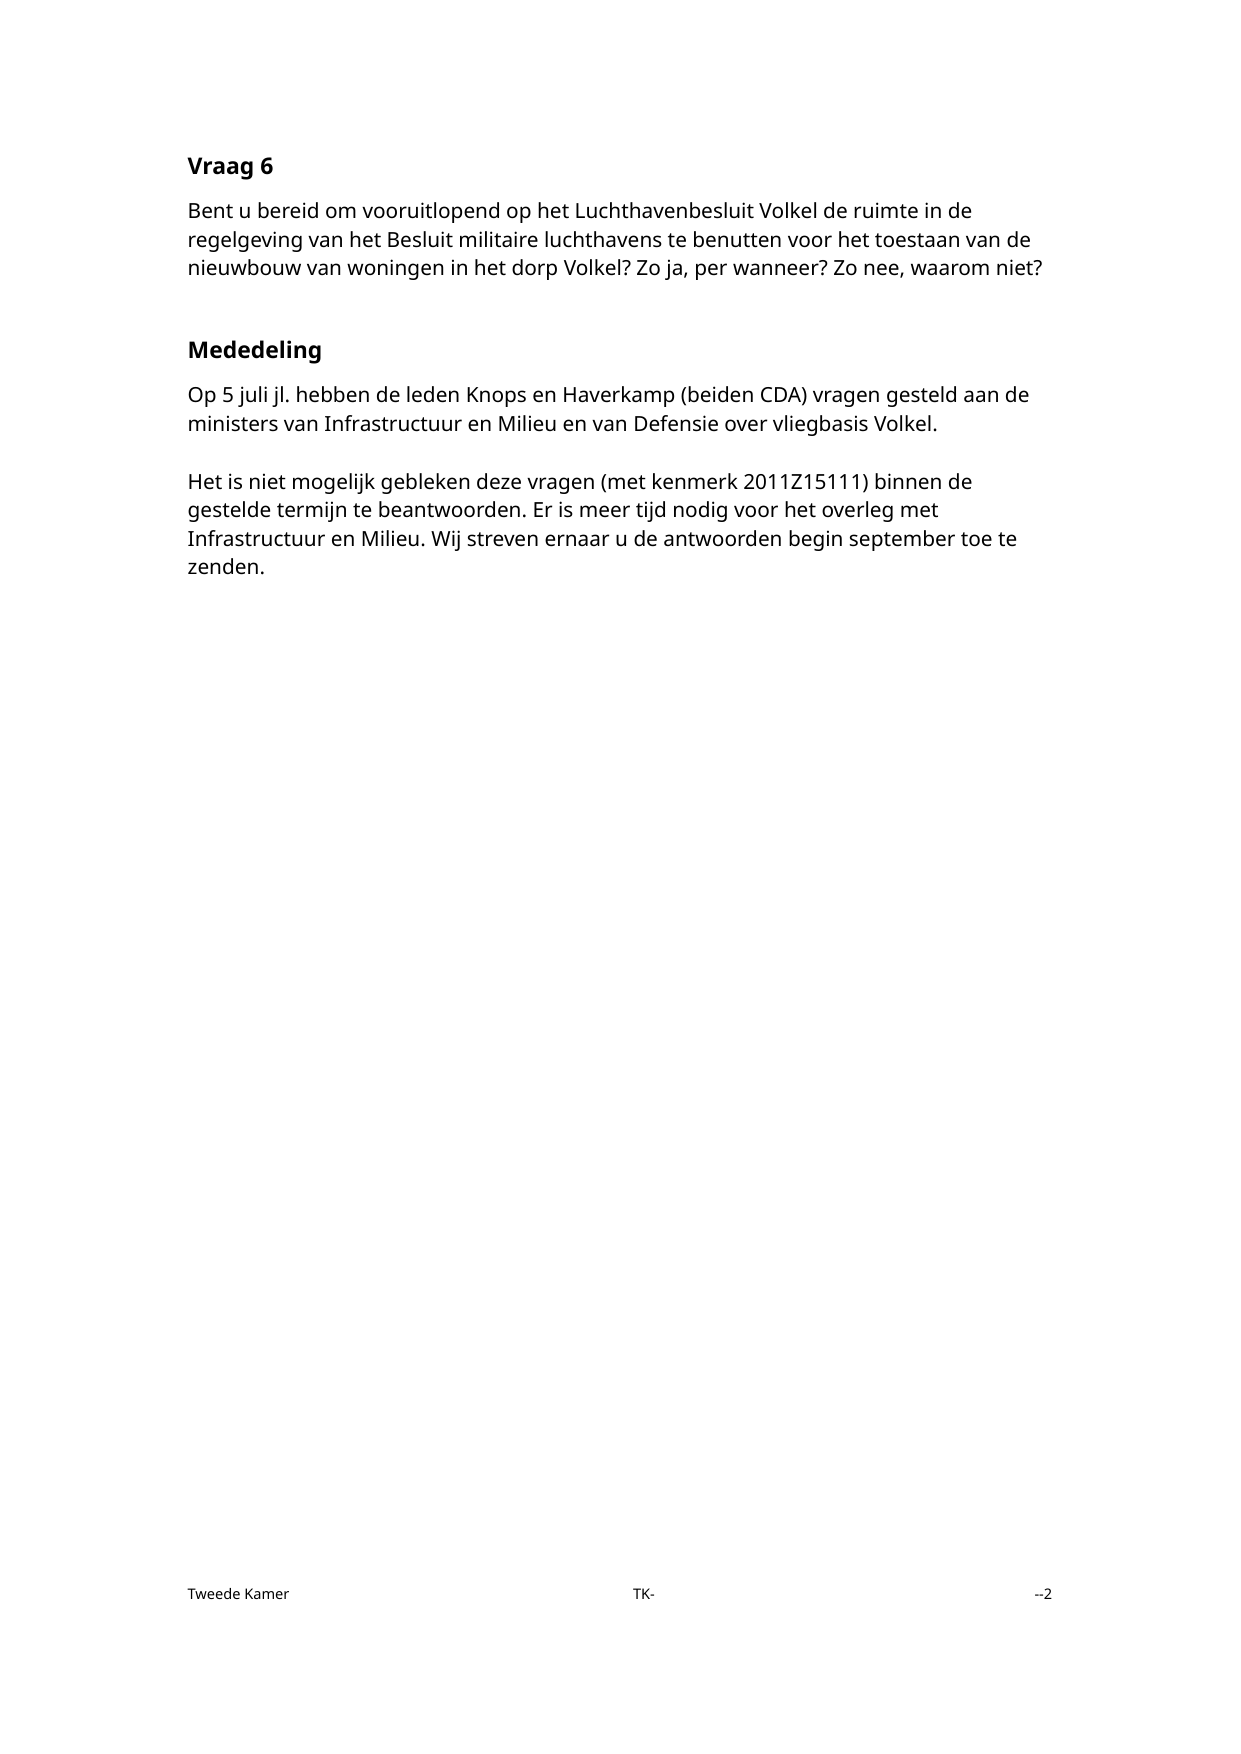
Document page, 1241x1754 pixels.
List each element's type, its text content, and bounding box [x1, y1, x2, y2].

text Op 5 juli jl. hebben de leden Knops en Haverkamp (beiden CDA) vragen gesteld aan de ministers van Infrastructuur en Milieu en van Defensie over vliegbasis Volkel. [187, 380, 1053, 437]
subtitle Mededeling [187, 334, 1053, 365]
subtitle Vraag 6 [187, 150, 1053, 181]
text Bent u bereid om vooruitlopend op het Luchthavenbesluit Volkel de ruimte in de regelgeving van het Besluit militaire luchthavens te benutten voor het toestaan van de nieuwbouw van woningen in het dorp Volkel? Zo ja, per wanneer? Zo nee, waarom niet? [187, 196, 1053, 282]
text Het is niet mogelijk gebleken deze vragen (met kenmerk 2011Z15111) binnen de gestelde termijn te beantwoorden. Er is meer tijd nodig voor het overleg met Infrastructuur en Milieu. Wij streven ernaar u de antwoorden begin september toe te zenden. [187, 467, 1053, 581]
